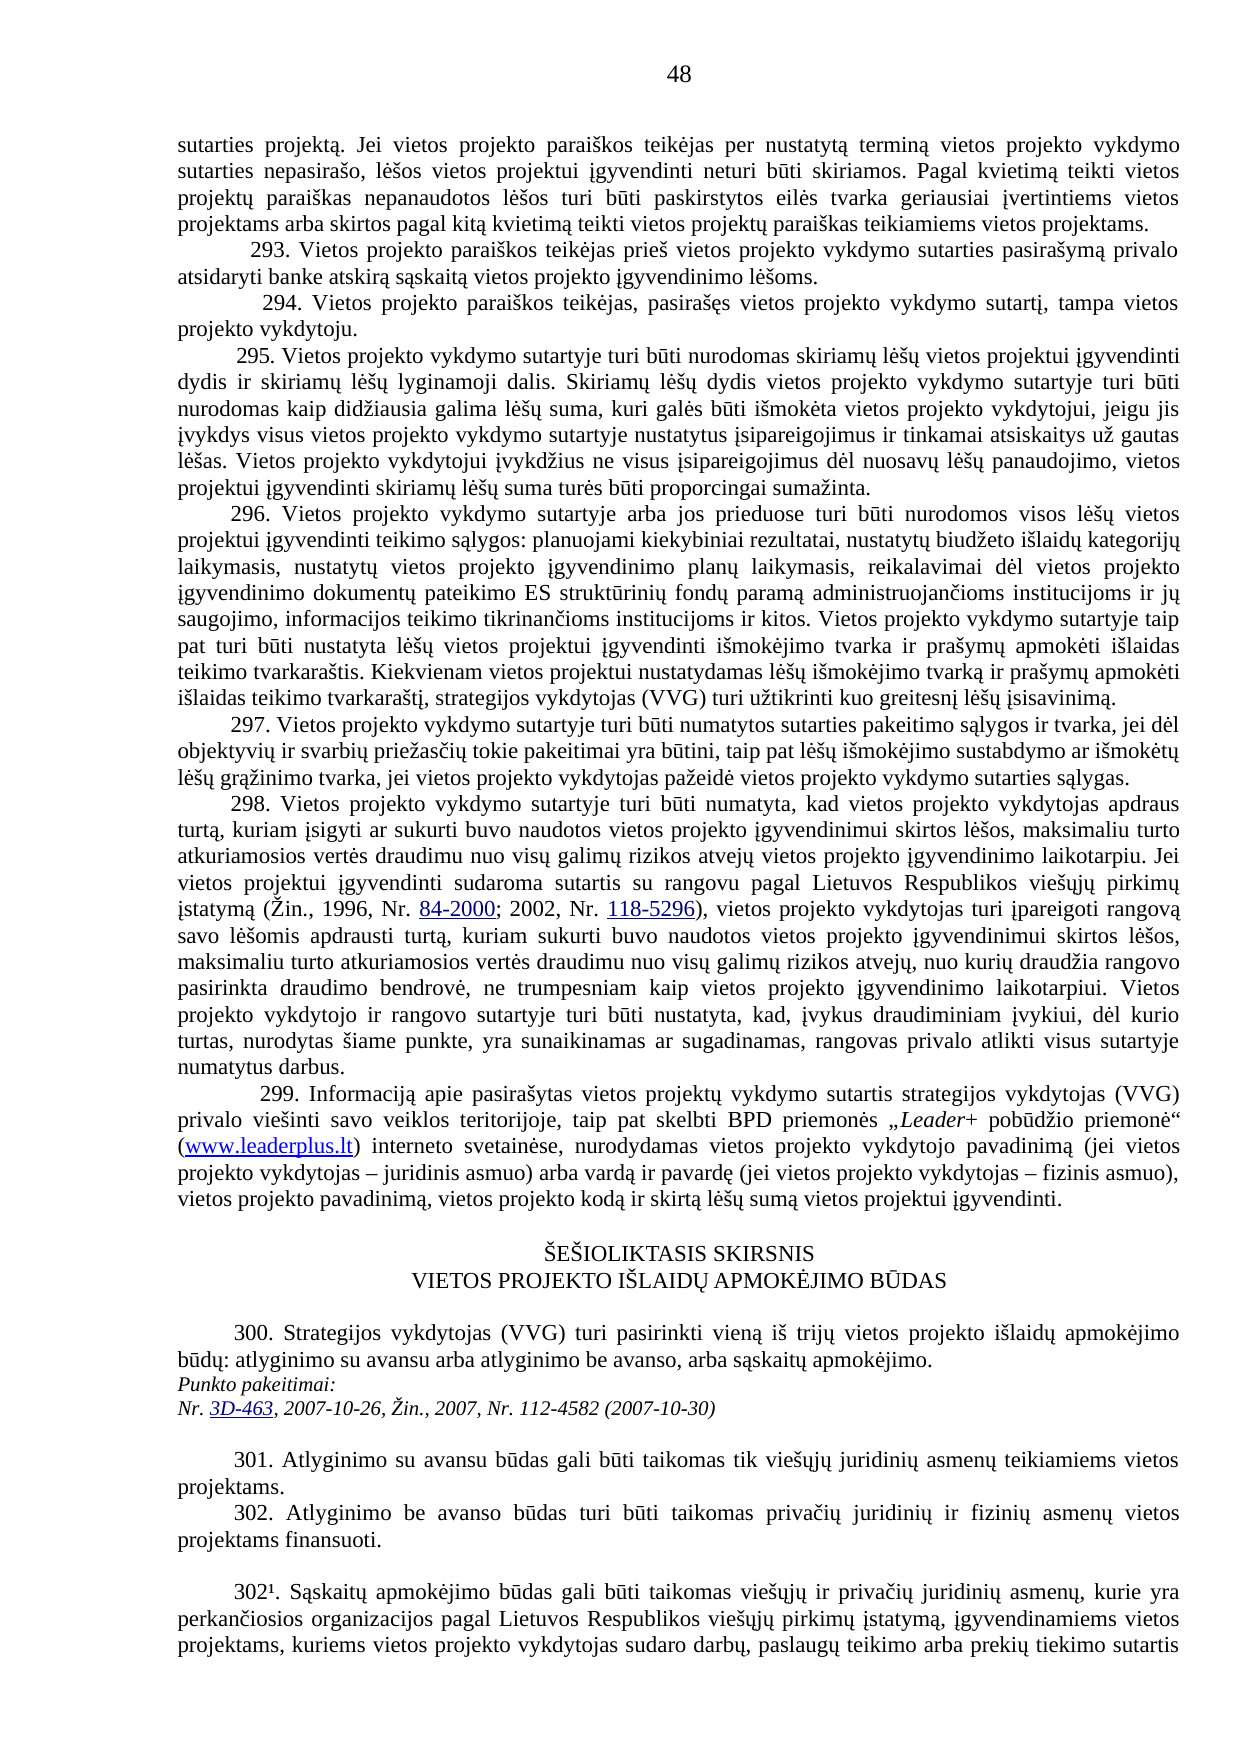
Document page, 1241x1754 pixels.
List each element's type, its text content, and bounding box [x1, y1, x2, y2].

text 294. Vietos projekto paraiškos teikėjas, pasirašęs vietos projekto vykdymo sutartį, tampa vietos projekto vykdytoju. [177, 289, 1181, 342]
text Nr. 3D-463, 2007-10-26, Žin., 2007, Nr. 112-4582 (2007-10-30) [177, 1396, 1181, 1420]
text 295. Vietos projekto vykdymo sutartyje turi būti nurodomas skiriamų lėšų vietos projektui įgyvendinti dydis ir skiriamų lėšų lyginamoji dalis. Skiriamų lėšų dydis vietos projekto vykdymo sutartyje turi būti nurodomas kaip didžiausia galima lėšų suma, kuri galės būti išmokėta vietos projekto vykdytojui, jeigu jis įvykdys visus vietos projekto vykdymo sutartyje nustatytus įsipareigojimus ir tinkamai atsiskaitys už gautas lėšas. Vietos projekto vykdytojui įvykdžius ne visus įsipareigojimus dėl nuosavų lėšų panaudojimo, vietos projektui įgyvendinti skiriamų lėšų suma turės būti proporcingai sumažinta. [177, 342, 1181, 500]
text 302¹. Sąskaitų apmokėjimo būdas gali būti taikomas viešųjų ir privačių juridinių asmenų, kurie yra perkančiosios organizacijos pagal Lietuvos Respublikos viešųjų pirkimų įstatymą, įgyvendinamiems vietos projektams, kuriems vietos projekto vykdytojas sudaro darbų, paslaugų teikimo arba prekių tiekimo sutartis [177, 1578, 1181, 1657]
text 297. Vietos projekto vykdymo sutartyje turi būti numatytos sutarties pakeitimo sąlygos ir tvarka, jei dėl objektyvių ir svarbių priežasčių tokie pakeitimai yra būtini, taip pat lėšų išmokėjimo sustabdymo ar išmokėtų lėšų grąžinimo tvarka, jei vietos projekto vykdytojas pažeidė vietos projekto vykdymo sutarties sąlygas. [177, 711, 1181, 790]
text 298. Vietos projekto vykdymo sutartyje turi būti numatyta, kad vietos projekto vykdytojas apdraus turtą, kuriam įsigyti ar sukurti buvo naudotos vietos projekto įgyvendinimui skirtos lėšos, maksimaliu turto atkuriamosios vertės draudimu nuo visų galimų rizikos atvejų vietos projekto įgyvendinimo laikotarpiu. Jei vietos projektui įgyvendinti sudaroma sutartis su rangovu pagal Lietuvos Respublikos viešųjų pirkimų įstatymą (Žin., 1996, Nr. 84-2000; 2002, Nr. 118-5296), vietos projekto vykdytojas turi įpareigoti rangovą savo lėšomis apdrausti turtą, kuriam sukurti buvo naudotos vietos projekto įgyvendinimui skirtos lėšos, maksimaliu turto atkuriamosios vertės draudimu nuo visų galimų rizikos atvejų, nuo kurių draudžia rangovo pasirinkta draudimo bendrovė, ne trumpesniam kaip vietos projekto įgyvendinimo laikotarpiui. Vietos projekto vykdytojo ir rangovo sutartyje turi būti nustatyta, kad, įvykus draudiminiam įvykiui, dėl kurio turtas, nurodytas šiame punkte, yra sunaikinamas ar sugadinamas, rangovas privalo atlikti visus sutartyje numatytus darbus. [177, 790, 1181, 1080]
text sutarties projektą. Jei vietos projekto paraiškos teikėjas per nustatytą terminą vietos projekto vykdymo sutarties nepasirašo, lėšos vietos projektui įgyvendinti neturi būti skiriamos. Pagal kvietimą teikti vietos projektų paraiškas nepanaudotos lėšos turi būti paskirstytos eilės tvarka geriausiai įvertintiems vietos projektams arba skirtos pagal kitą kvietimą teikti vietos projektų paraiškas teikiamiems vietos projektams. [177, 131, 1181, 236]
text 300. Strategijos vykdytojas (VVG) turi pasirinkti vieną iš trijų vietos projekto išlaidų apmokėjimo būdų: atlyginimo su avansu arba atlyginimo be avanso, arba sąskaitų apmokėjimo. [177, 1319, 1181, 1372]
text Punkto pakeitimai: [177, 1372, 1181, 1396]
text 293. Vietos projekto paraiškos teikėjas prieš vietos projekto vykdymo sutarties pasirašymą privalo atsidaryti banke atskirą sąskaitą vietos projekto įgyvendinimo lėšoms. [177, 236, 1181, 289]
subtitle VIETOS PROJEKTO IŠLAIDŲ APMOKĖJIMO BŪDAS [177, 1267, 1181, 1293]
subtitle ŠEŠIOLIKTASIS SKIRSNIS [177, 1240, 1181, 1267]
text 299. Informaciją apie pasirašytas vietos projektų vykdymo sutartis strategijos vykdytojas (VVG) privalo viešinti savo veiklos teritorijoje, taip pat skelbti BPD priemonės „Leader+ pobūdžio priemonė“ (www.leaderplus.lt) interneto svetainėse, nurodydamas vietos projekto vykdytojo pavadinimą (jei vietos projekto vykdytojas – juridinis asmuo) arba vardą ir pavardę (jei vietos projekto vykdytojas – fizinis asmuo), vietos projekto pavadinimą, vietos projekto kodą ir skirtą lėšų sumą vietos projektui įgyvendinti. [177, 1080, 1181, 1212]
text 296. Vietos projekto vykdymo sutartyje arba jos prieduose turi būti nurodomos visos lėšų vietos projektui įgyvendinti teikimo sąlygos: planuojami kiekybiniai rezultatai, nustatytų biudžeto išlaidų kategorijų laikymasis, nustatytų vietos projekto įgyvendinimo planų laikymasis, reikalavimai dėl vietos projekto įgyvendinimo dokumentų pateikimo ES struktūrinių fondų paramą administruojančioms institucijoms ir jų saugojimo, informacijos teikimo tikrinančioms institucijoms ir kitos. Vietos projekto vykdymo sutartyje taip pat turi būti nustatyta lėšų vietos projektui įgyvendinti išmokėjimo tvarka ir prašymų apmokėti išlaidas teikimo tvarkaraštis. Kiekvienam vietos projektui nustatydamas lėšų išmokėjimo tvarką ir prašymų apmokėti išlaidas teikimo tvarkaraštį, strategijos vykdytojas (VVG) turi užtikrinti kuo greitesnį lėšų įsisavinimą. [177, 500, 1181, 711]
text 302. Atlyginimo be avanso būdas turi būti taikomas privačių juridinių ir fizinių asmenų vietos projektams finansuoti. [177, 1499, 1181, 1552]
text 301. Atlyginimo su avansu būdas gali būti taikomas tik viešųjų juridinių asmenų teikiamiems vietos projektams. [177, 1447, 1181, 1499]
